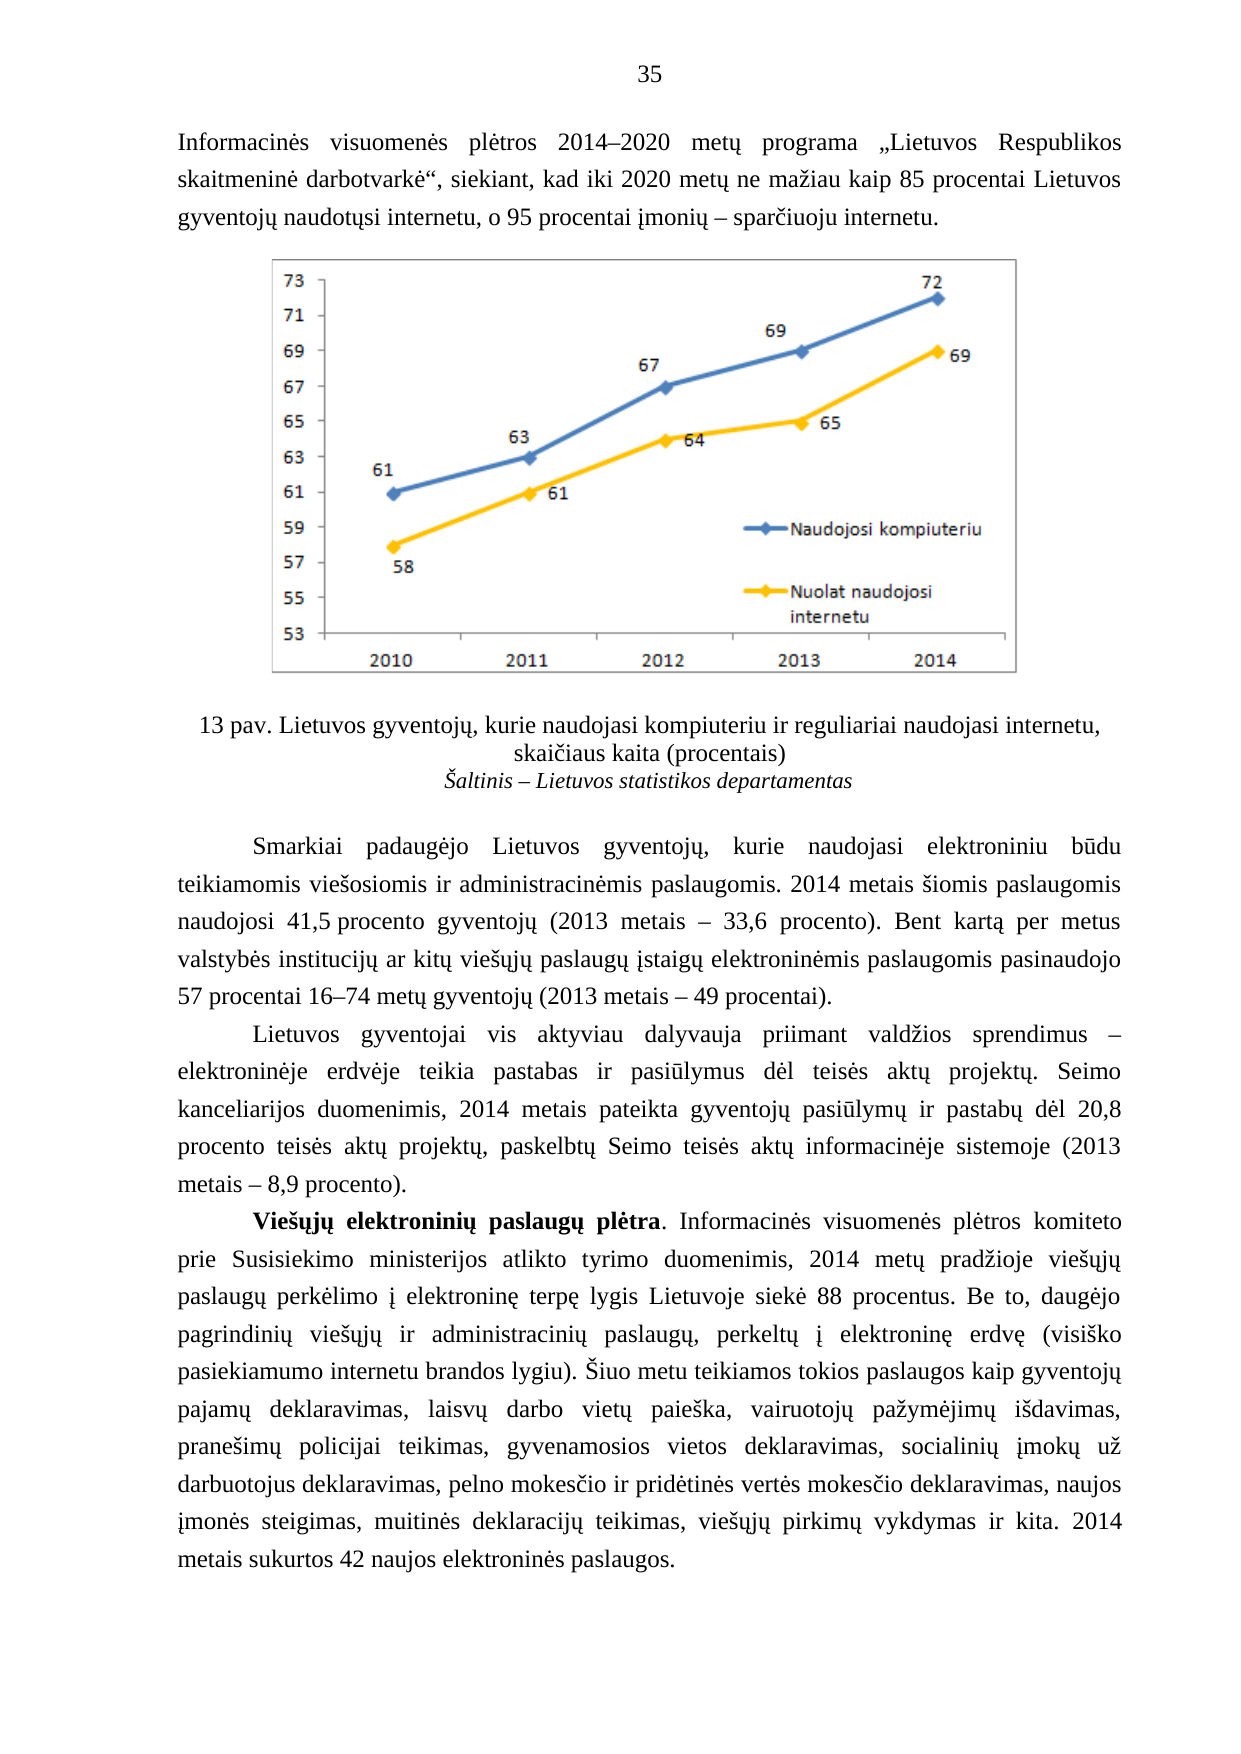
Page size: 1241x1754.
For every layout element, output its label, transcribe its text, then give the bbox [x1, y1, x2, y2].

text Šaltinis – Lietuvos statistikos departamentas [177, 767, 1122, 794]
text Informacinės visuomenės plėtros 2014–2020 metų programa „Lietuvos Respublikos skaitmeninė darbotvarkė“, siekiant, kad iki 2020 metų ne mažiau kaip 85 procentai Lietuvos gyventojų naudotųsi internetu, o 95 procentai įmonių – sparčiuoju internetu. [177, 118, 1122, 231]
text 13 pav. Lietuvos gyventojų, kurie naudojasi kompiuteriu ir reguliariai naudojasi internetu, skaičiaus kaita (procentais) [177, 710, 1122, 767]
text Viešųjų elektroninių paslaugų plėtra. Informacinės visuomenės plėtros komiteto prie Susisiekimo ministerijos atlikto tyrimo duomenimis, 2014 metų pradžioje viešųjų paslaugų perkėlimo į elektroninę terpę lygis Lietuvoje siekė 88 procentus. Be to, daugėjo pagrindinių viešųjų ir administracinių paslaugų, perkeltų į elektroninę erdvę (visiško pasiekiamumo internetu brandos lygiu). Šiuo metu teikiamos tokios paslaugos kaip gyventojų pajamų deklaravimas, laisvų darbo vietų paieška, vairuotojų pažymėjimų išdavimas, pranešimų policijai teikimas, gyvenamosios vietos deklaravimas, socialinių įmokų už darbuotojus deklaravimas, pelno mokesčio ir pridėtinės vertės mokesčio deklaravimas, naujos įmonės steigimas, muitinės deklaracijų teikimas, viešųjų pirkimų vykdymas ir kita. 2014 metais sukurtos 42 naujos elektroninės paslaugos. [177, 1197, 1122, 1572]
text Smarkiai padaugėjo Lietuvos gyventojų, kurie naudojasi elektroniniu būdu teikiamomis viešosiomis ir administracinėmis paslaugomis. 2014 metais šiomis paslaugomis naudojosi 41,5 procento gyventojų (2013 metais – 33,6 procento). Bent kartą per metus valstybės institucijų ar kitų viešųjų paslaugų įstaigų elektroninėmis paslaugomis pasinaudojo 57 procentai 16–74 metų gyventojų (2013 metais – 49 procentai). [177, 822, 1122, 1010]
text Lietuvos gyventojai vis aktyviau dalyvauja priimant valdžios sprendimus – elektroninėje erdvėje teikia pastabas ir pasiūlymus dėl teisės aktų projektų. Seimo kanceliarijos duomenimis, 2014 metais pateikta gyventojų pasiūlymų ir pastabų dėl 20,8 procento teisės aktų projektų, paskelbtų Seimo teisės aktų informacinėje sistemoje (2013 metais – 8,9 procento). [177, 1010, 1122, 1197]
